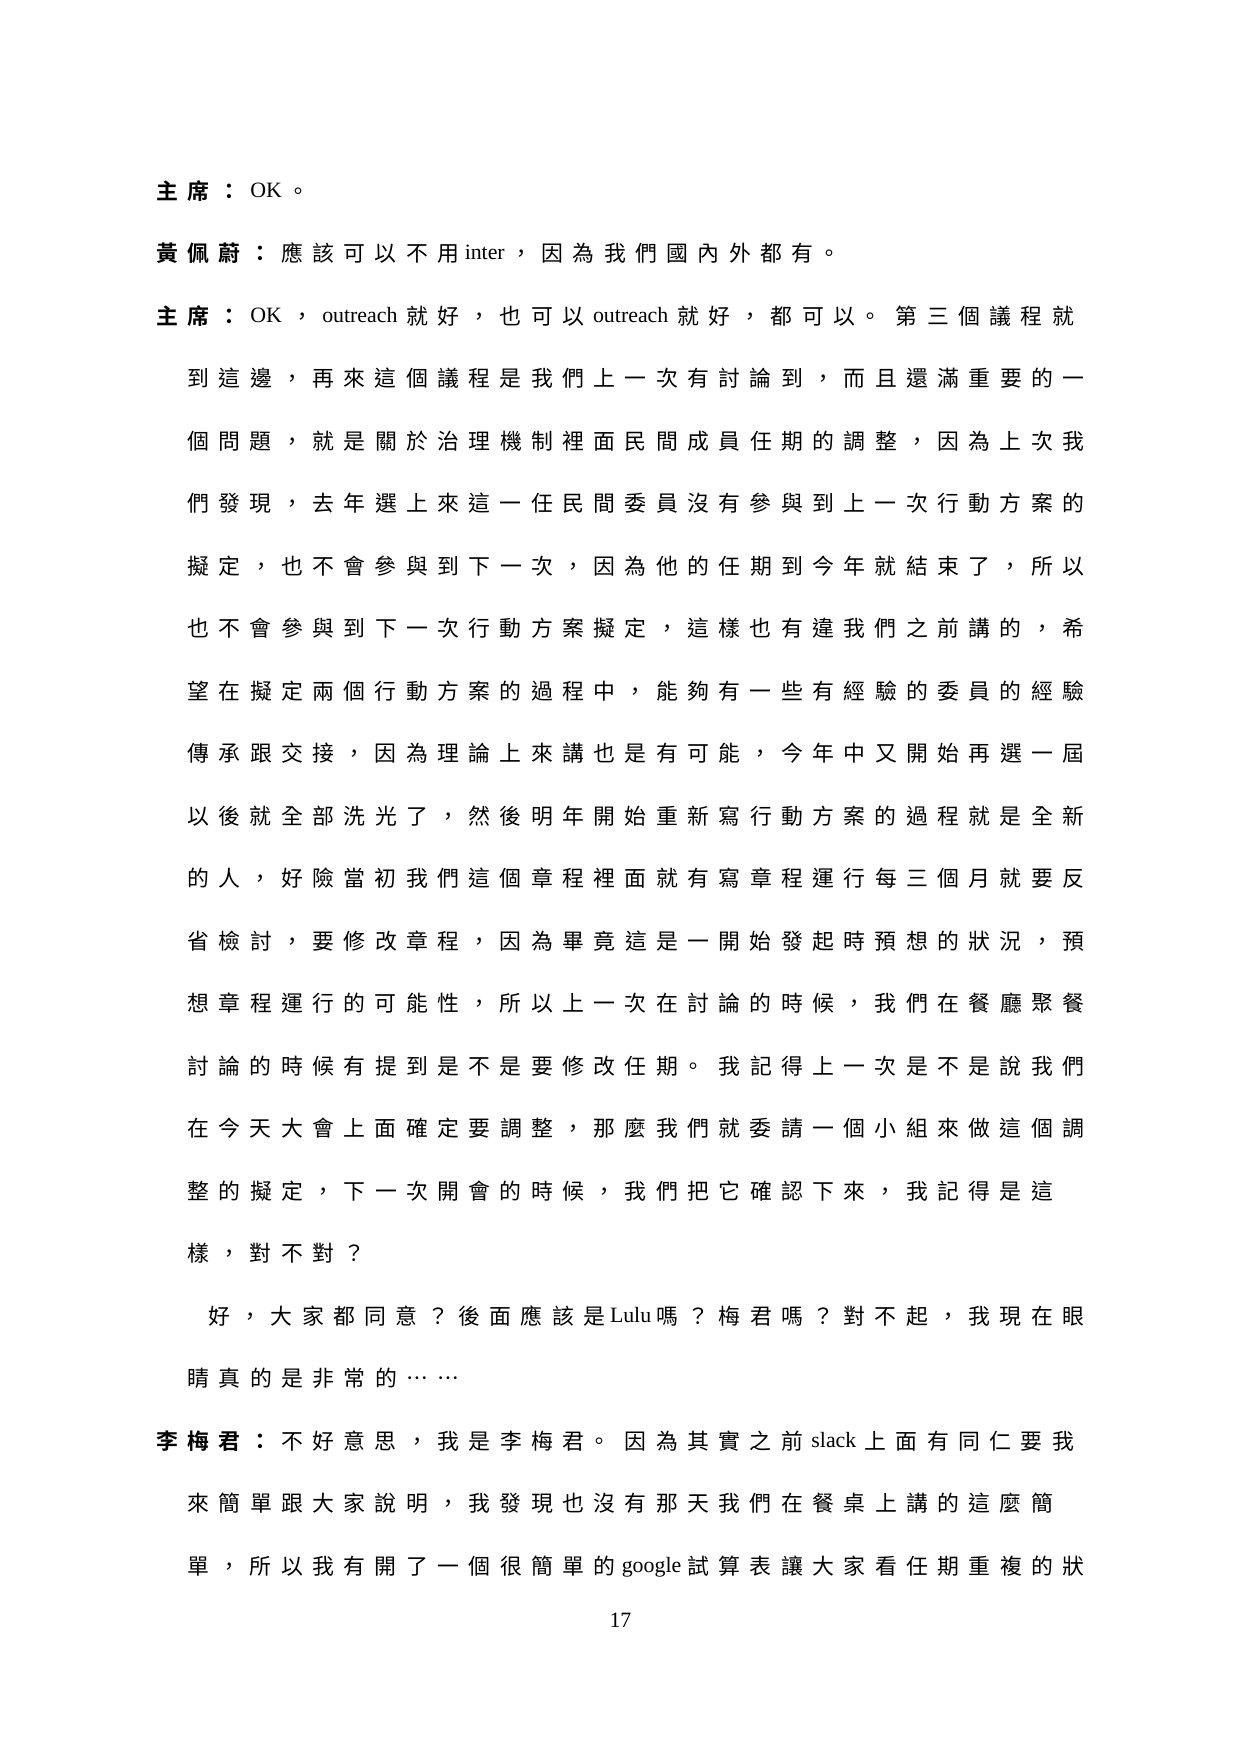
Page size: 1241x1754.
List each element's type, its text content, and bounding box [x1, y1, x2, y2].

text 主席：OK，outreach就好，也可以outreach就好，都可以。第三個議程就到這邊，再來這個議程是我們上一次有討論到，而且還滿重要的一個問題，就是關於治理機制裡面民間成員任期的調整，因為上次我們發現，去年選上來這一任民間委員沒有參與到上一次行動方案的擬定，也不會參與到下一次，因為他的任期到今年就結束了，所以也不會參與到下一次行動方案擬定，這樣也有違我們之前講的，希望在擬定兩個行動方案的過程中，能夠有一些有經驗的委員的經驗傳承跟交接，因為理論上來講也是有可能，今年中又開始再選一屆以後就全部洗光了，然後明年開始重新寫行動方案的過程就是全新的人，好險當初我們這個章程裡面就有寫章程運行每三個月就要反省檢討，要修改章程，因為畢竟這是一開始發起時預想的狀況，預想章程運行的可能性，所以上一次在討論的時候，我們在餐廳聚餐討論的時候有提到是不是要修改任期。我記得上一次是不是說我們在今天大會上面確定要調整，那麼我們就委請一個小組來做這個調整的擬定，下一次開會的時候，我們把它確認下來，我記得是這樣，對不對？ [151, 283, 1089, 1283]
text 黃佩蔚：應該可以不用inter，因為我們國內外都有。 [151, 221, 1089, 283]
text 主席：OK。 [151, 158, 1089, 221]
text 李梅君：不好意思，我是李梅君。因為其實之前slack上面有同仁要我來簡單跟大家說明，我發現也沒有那天我們在餐桌上講的這麼簡單，所以我有開了一個很簡單的google試算表讓大家看任期重複的狀 [151, 1408, 1089, 1596]
text 好，大家都同意？後面應該是Lulu嗎？梅君嗎？對不起，我現在眼睛真的是非常的…… [173, 1283, 1089, 1408]
